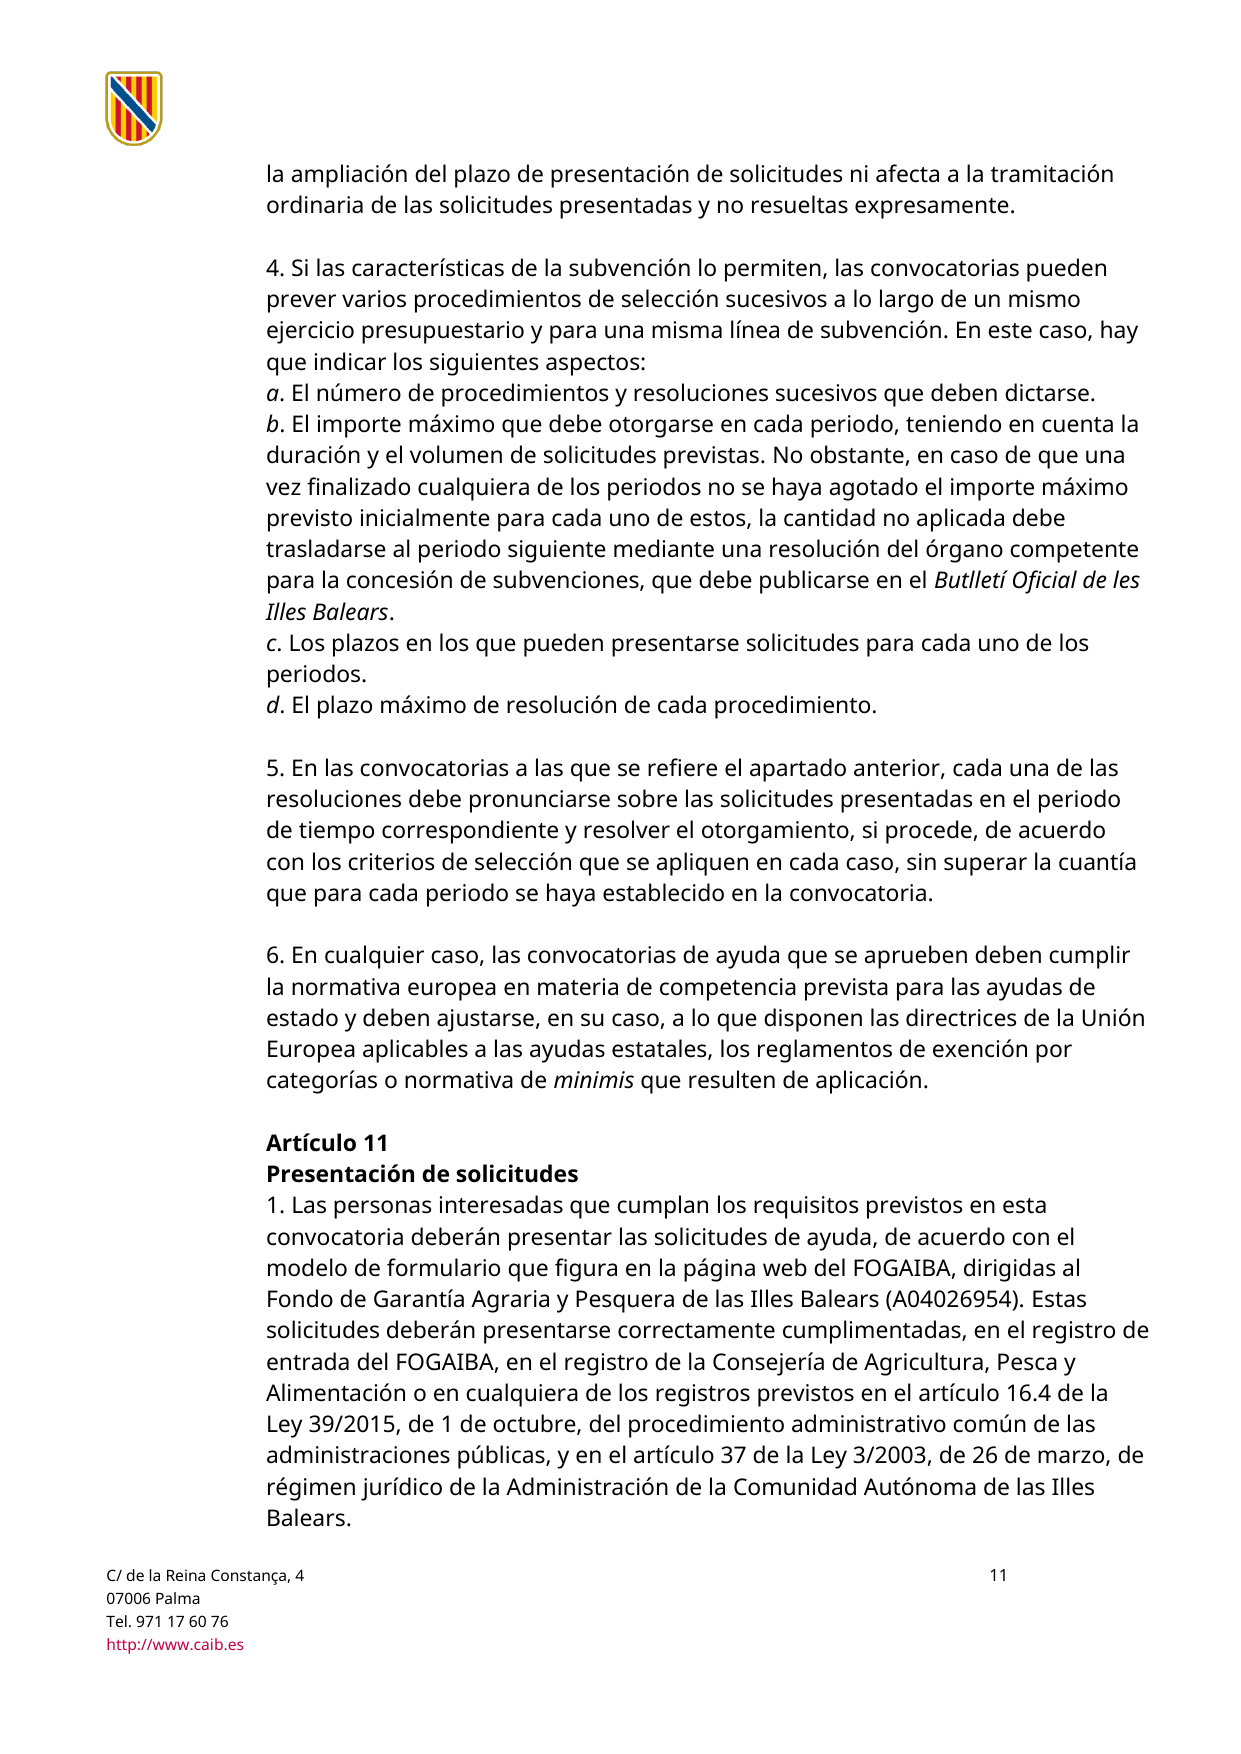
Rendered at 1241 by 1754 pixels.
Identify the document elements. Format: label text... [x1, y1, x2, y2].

text la ampliación del plazo de presentación de solicitudes ni afecta a la tramitación ordinaria de las solicitudes presentadas y no resueltas expresamente. [266, 158, 1152, 220]
text 6. En cualquier caso, las convocatorias de ayuda que se aprueben deben cumplir la normativa europea en materia de competencia prevista para las ayudas de estado y deben ajustarse, en su caso, a lo que disponen las directrices de la Unión Europea aplicables a las ayudas estatales, los reglamentos de exención por categorías o normativa de minimis que resulten de aplicación. [266, 939, 1152, 1095]
text Artículo 11 [266, 1127, 1152, 1158]
text 1. Las personas interesadas que cumplan los requisitos previstos en esta convocatoria deberán presentar las solicitudes de ayuda, de acuerdo con el modelo de formulario que figura en la página web del FOGAIBA, dirigidas al Fondo de Garantía Agraria y Pesquera de las Illes Balears (A04026954). Estas solicitudes deberán presentarse correctamente cumplimentadas, en el registro de entrada del FOGAIBA, en el registro de la Consejería de Agricultura, Pesca y Alimentación o en cualquiera de los registros previstos en el artículo 16.4 de la Ley 39/2015, de 1 de octubre, del procedimiento administrativo común de las administraciones públicas, y en el artículo 37 de la Ley 3/2003, de 26 de marzo, de régimen jurídico de la Administración de la Comunidad Autónoma de las Illes Balears. [266, 1189, 1152, 1533]
text 4. Si las características de la subvención lo permiten, las convocatorias pueden prever varios procedimientos de selección sucesivos a lo largo de un mismo ejercicio presupuestario y para una misma línea de subvención. En este caso, hay que indicar los siguientes aspectos: [266, 252, 1152, 377]
text Presentación de solicitudes [266, 1158, 1152, 1189]
text 5. En las convocatorias a las que se refiere el apartado anterior, cada una de las resoluciones debe pronunciarse sobre las solicitudes presentadas en el periodo de tiempo correspondiente y resolver el otorgamiento, si procede, de acuerdo con los criterios de selección que se apliquen en cada caso, sin superar la cuantía que para cada periodo se haya establecido en la convocatoria. [266, 752, 1152, 908]
text a. El número de procedimientos y resoluciones sucesivos que deben dictarse. [266, 377, 1152, 408]
text c. Los plazos en los que pueden presentarse solicitudes para cada uno de los periodos. [266, 627, 1152, 689]
text b. El importe máximo que debe otorgarse en cada periodo, teniendo en cuenta la duración y el volumen de solicitudes previstas. No obstante, en caso de que una vez finalizado cualquiera de los periodos no se haya agotado el importe máximo previsto inicialmente para cada uno de estos, la cantidad no aplicada debe trasladarse al periodo siguiente mediante una resolución del órgano competente para la concesión de subvenciones, que debe publicarse en el Butlletí Oficial de les Illes Balears. [266, 408, 1152, 627]
picture [87, 43, 180, 174]
text d. El plazo máximo de resolución de cada procedimiento. [266, 689, 1152, 720]
